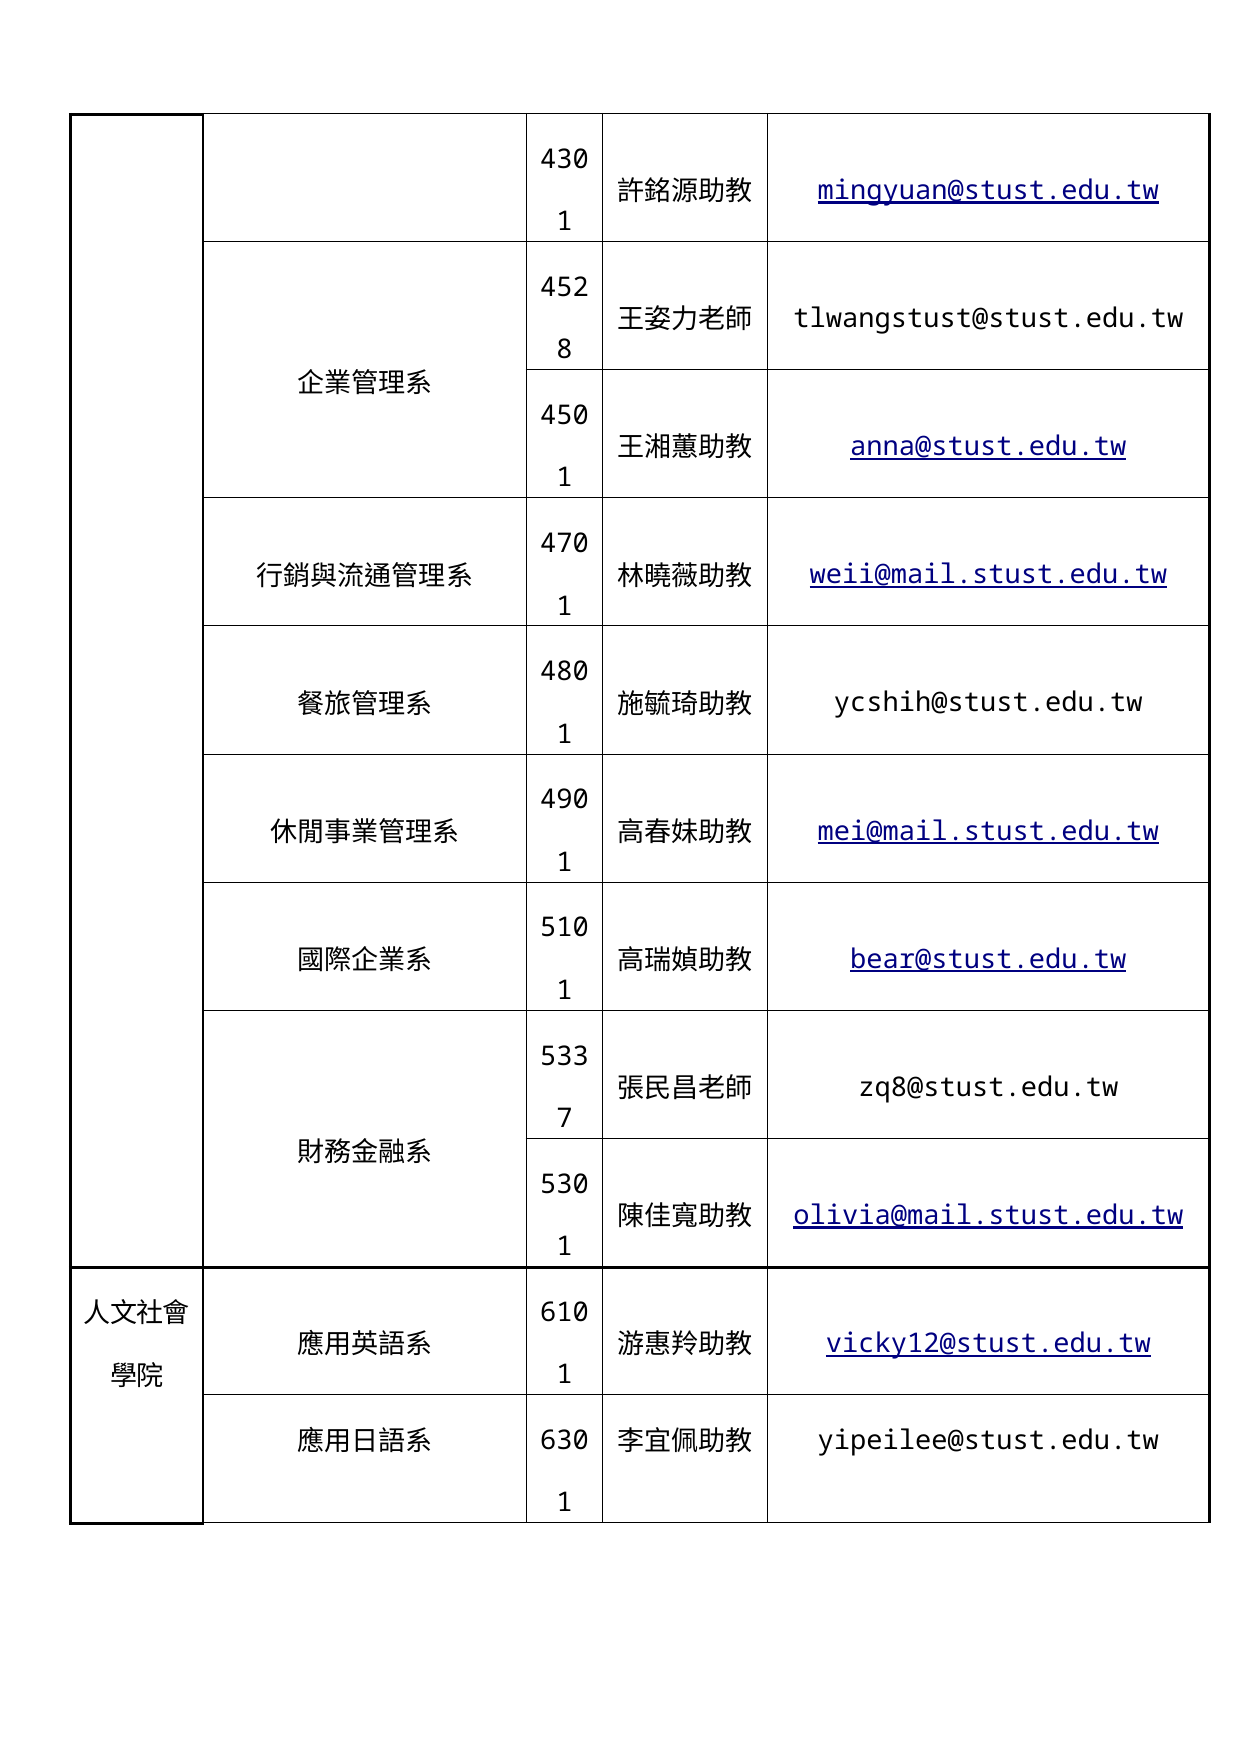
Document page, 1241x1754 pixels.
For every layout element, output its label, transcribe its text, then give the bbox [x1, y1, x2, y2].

table_cell bear@stust.edu.tw [768, 883, 1208, 1010]
table_cell 國際企業系 [204, 883, 526, 1010]
table_cell 陳佳寬助教 [603, 1139, 767, 1266]
table_cell anna@stust.edu.tw [768, 370, 1208, 497]
table_cell 5337 [527, 1011, 602, 1138]
table_cell [72, 116, 202, 1266]
table_cell 王湘蕙助教 [603, 370, 767, 497]
table_cell 4301 [527, 114, 602, 241]
table_cell yipeilee@stust.edu.tw [768, 1395, 1208, 1522]
table_cell 李宜佩助教 [603, 1395, 767, 1522]
table_cell 行銷與流通管理系 [204, 498, 526, 625]
table_cell 4701 [527, 498, 602, 625]
table_cell zq8@stust.edu.tw [768, 1011, 1208, 1138]
table_cell 高瑞媜助教 [603, 883, 767, 1010]
table_cell mingyuan@stust.edu.tw [768, 114, 1208, 241]
table_cell 6301 [527, 1395, 602, 1522]
table_cell olivia@mail.stust.edu.tw [768, 1139, 1208, 1266]
table_cell 4801 [527, 626, 602, 753]
table_cell 施毓琦助教 [603, 626, 767, 753]
table_cell 6101 [527, 1269, 602, 1394]
table_cell 王姿力老師 [603, 242, 767, 369]
table_cell 5101 [527, 883, 602, 1010]
table_cell 應用英語系 [204, 1269, 526, 1394]
table_cell 4528 [527, 242, 602, 369]
table_cell weii@mail.stust.edu.tw [768, 498, 1208, 625]
table_cell 4901 [527, 755, 602, 882]
table_cell 應用日語系 [204, 1395, 526, 1522]
table_cell 餐旅管理系 [204, 626, 526, 753]
table_cell 5301 [527, 1139, 602, 1266]
table_cell 財務金融系 [204, 1011, 526, 1266]
table_cell 企業管理系 [204, 242, 526, 497]
table_cell mei@mail.stust.edu.tw [768, 755, 1208, 882]
table_cell 人文社會 學院 [72, 1269, 202, 1522]
table_cell 林曉薇助教 [603, 498, 767, 625]
table_cell 高春妹助教 [603, 755, 767, 882]
table_cell [204, 114, 526, 241]
table_cell vicky12@stust.edu.tw [768, 1269, 1208, 1394]
table_cell 休閒事業管理系 [204, 755, 526, 882]
table_cell tlwangstust@stust.edu.tw [768, 242, 1208, 369]
table_cell 4501 [527, 370, 602, 497]
table_cell 游惠羚助教 [603, 1269, 767, 1394]
table_cell 張民昌老師 [603, 1011, 767, 1138]
table_cell ycshih@stust.edu.tw [768, 626, 1208, 753]
table_cell 許銘源助教 [603, 114, 767, 241]
